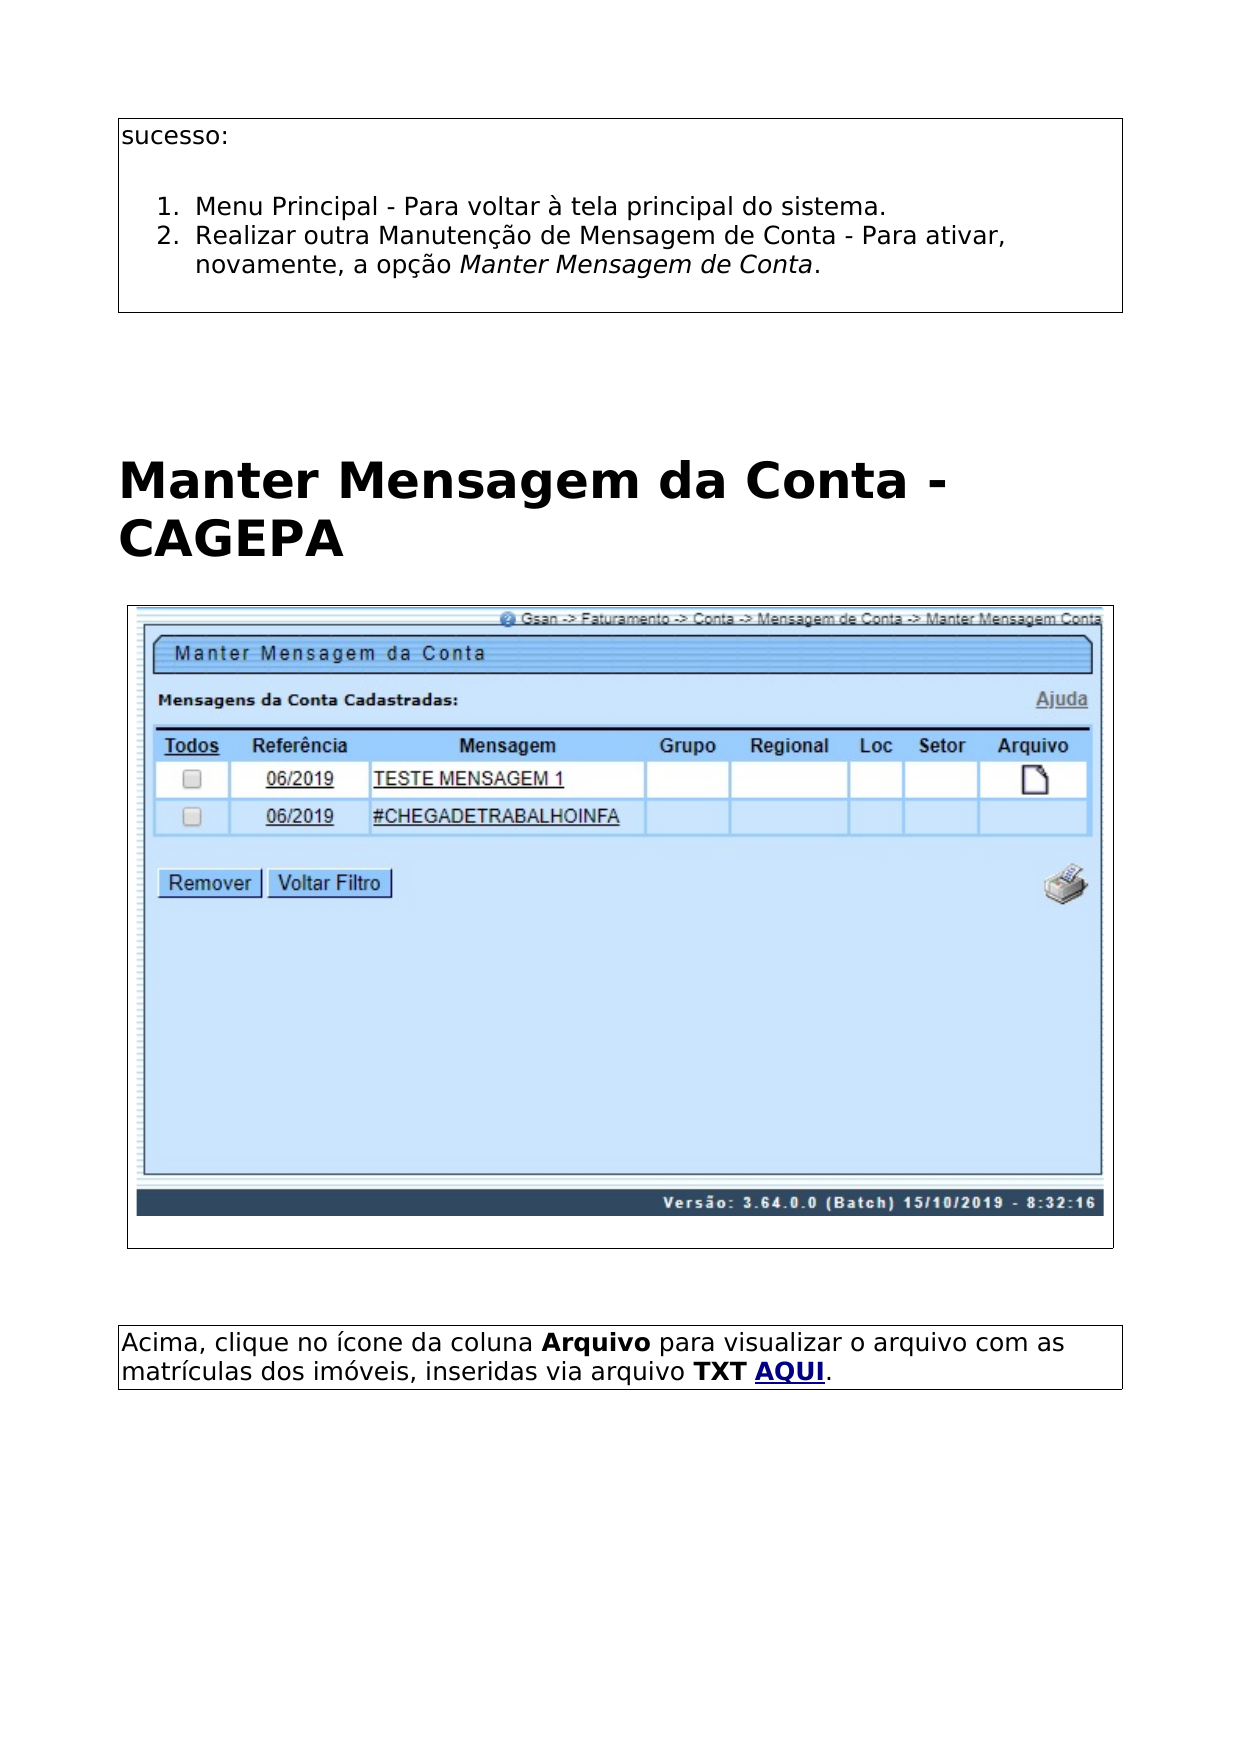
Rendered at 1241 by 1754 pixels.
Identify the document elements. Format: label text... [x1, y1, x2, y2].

picture [136, 607, 1104, 1216]
subtitle Manter Mensagem da Conta - CAGEPA [118, 452, 1122, 568]
table_header [128, 606, 1113, 1248]
table_header A tela de sucesso da remoção de mensagens será apresentada após clicar no botão ; confirmar a remoção na caixa de diálogo; e não houver nenhuma inconsistência, ou impossibilidade da remoção. O sistema apresentará a mensagem abaixo, quando a remoção da mensagem da conta tiver sido realizada com sucesso. (quantidade de mensagens da conta removidas) Mensagem(ns) da Conta removida(s) com sucesso. O sistema apresentará duas opções após a remoção da mensagem da conta. Escolha a opção desejada clicando em algum dos links existentes na tela de sucesso: Menu Principal - Para voltar à tela principal do sistema. Realizar outra Manutenção de Mensagem de Conta - Para ativar, novamente, a opção Manter Mensagem de Conta. [119, 119, 1122, 312]
table_header Acima, clique no ícone da coluna Arquivo para visualizar o arquivo com as matrículas dos imóveis, inseridas via arquivo TXT AQUI. [119, 1326, 1122, 1389]
